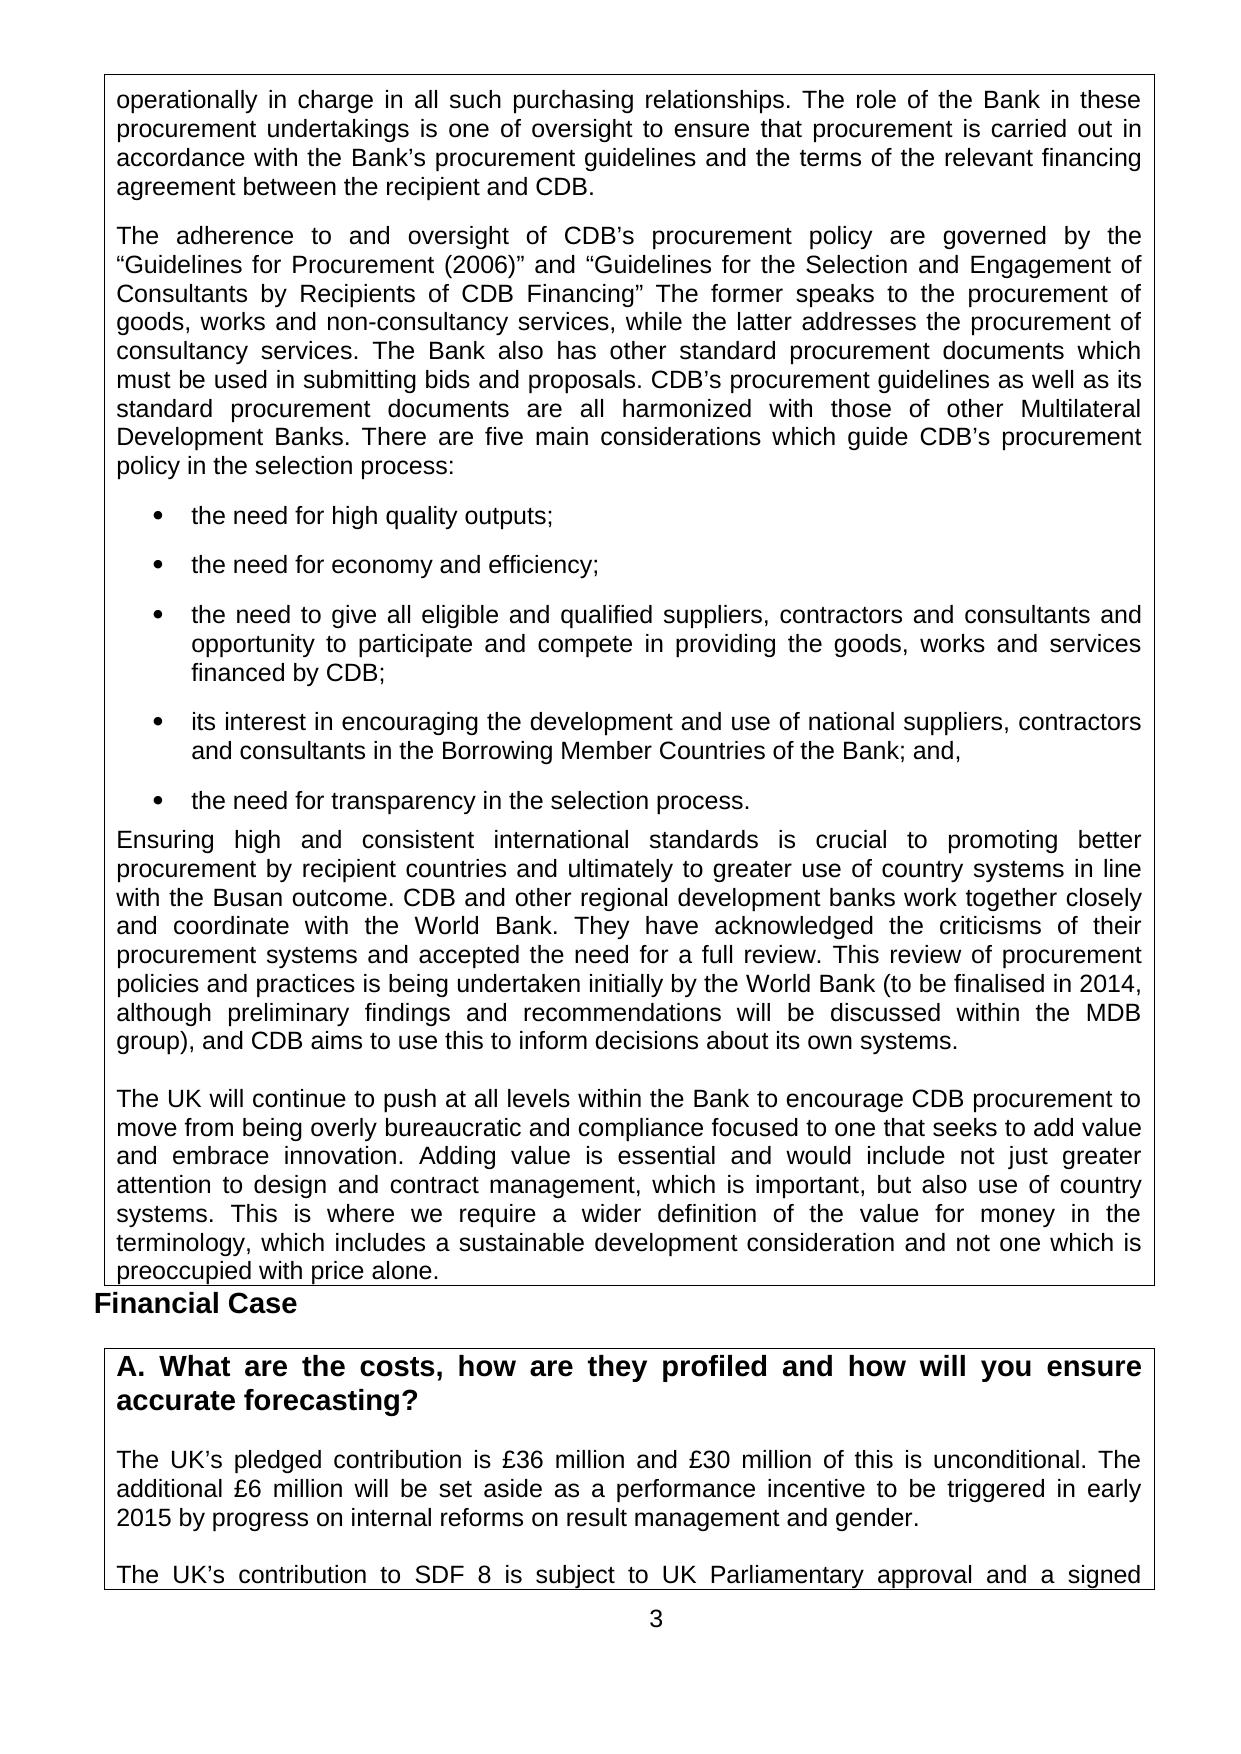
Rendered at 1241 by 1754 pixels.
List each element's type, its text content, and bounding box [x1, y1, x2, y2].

table_header A. What are the costs, how are they profiled and how will you ensure accurate forecasting? The UK’s pledged contribution is £36 million and £30 million of this is unconditional. The additional £6 million will be set aside as a performance incentive to be triggered in early 2015 by progress on internal reforms on result management and gender. The UK’s contribution to SDF 8 is subject to UK Parliamentary approval and a signed [105, 1349, 1154, 1589]
text Financial Case [93, 1286, 1125, 1319]
table_header operationally in charge in all such purchasing relationships. The role of the Bank in these procurement undertakings is one of oversight to ensure that procurement is carried out in accordance with the Bank’s procurement guidelines and the terms of the relevant financing agreement between the recipient and CDB. The adherence to and oversight of CDB’s procurement policy are governed by the “Guidelines for Procurement (2006)” and “Guidelines for the Selection and Engagement of Consultants by Recipients of CDB Financing” The former speaks to the procurement of goods, works and non-consultancy services, while the latter addresses the procurement of consultancy services. The Bank also has other standard procurement documents which must be used in submitting bids and proposals. CDB’s procurement guidelines as well as its standard procurement documents are all harmonized with those of other Multilateral Development Banks. There are five main considerations which guide CDB’s procurement policy in the selection process: the need for high quality outputs; the need for economy and efficiency; the need to give all eligible and qualified suppliers, contractors and consultants and opportunity to participate and compete in providing the goods, works and services financed by CDB; its interest in encouraging the development and use of national suppliers, contractors and consultants in the Borrowing Member Countries of the Bank; and, the need for transparency in the selection process. Ensuring high and consistent international standards is crucial to promoting better procurement by recipient countries and ultimately to greater use of country systems in line with the Busan outcome. CDB and other regional development banks work together closely and coordinate with the World Bank. They have acknowledged the criticisms of their procurement systems and accepted the need for a full review. This review of procurement policies and practices is being undertaken initially by the World Bank (to be finalised in 2014, although preliminary findings and recommendations will be discussed within the MDB group), and CDB aims to use this to inform decisions about its own systems. The UK will continue to push at all levels within the Bank to encourage CDB procurement to move from being overly bureaucratic and compliance focused to one that seeks to add value and embrace innovation. Adding value is essential and would include not just greater attention to design and contract management, which is important, but also use of country systems. This is where we require a wider definition of the value for money in the terminology, which includes a sustainable development consideration and not one which is preoccupied with price alone. [105, 75, 1154, 1285]
